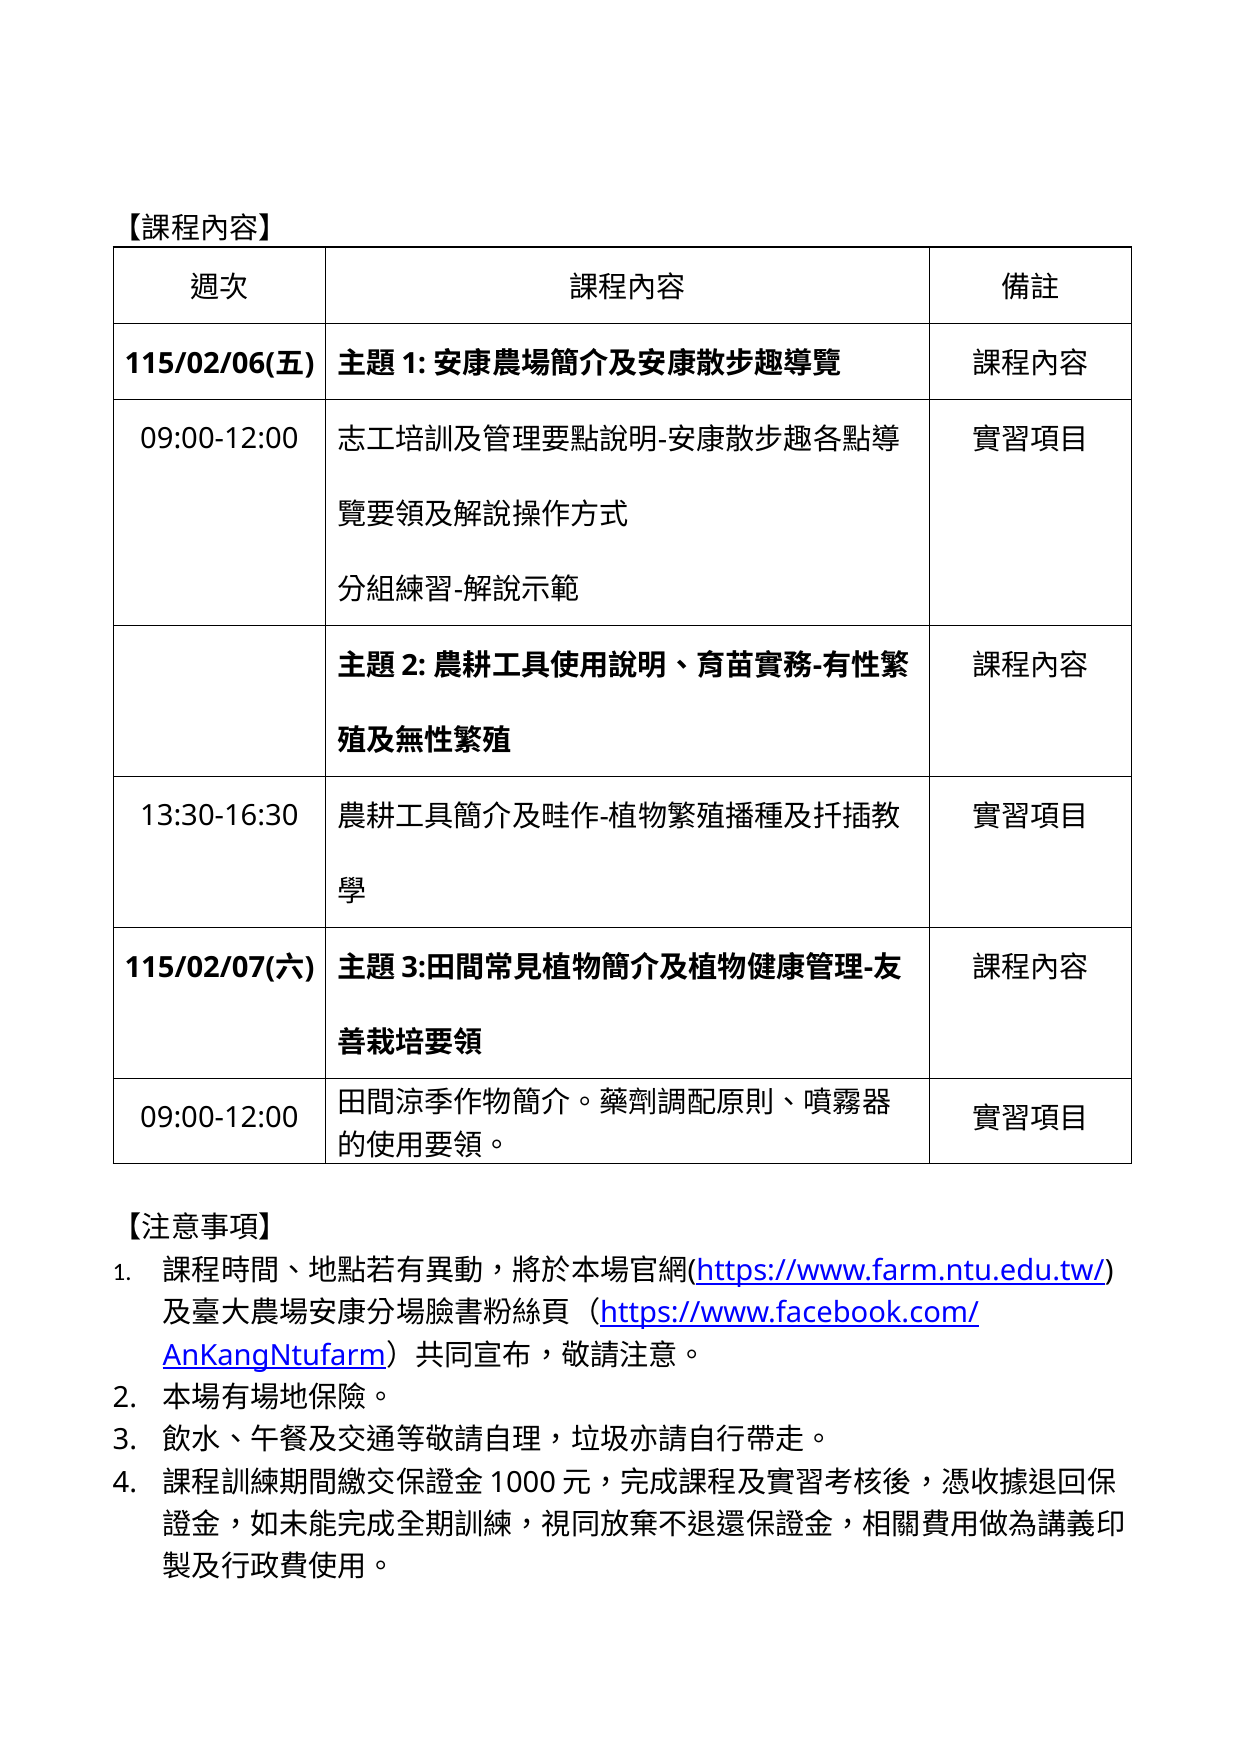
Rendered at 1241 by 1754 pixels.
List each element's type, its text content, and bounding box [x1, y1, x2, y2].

table_header 週次 [114, 248, 325, 322]
table_cell 志工培訓及管理要點說明-安康散步趣各點導覽要領及解說操作方式 分組練習-解說示範 [326, 400, 929, 624]
table_cell 09:00-12:00 [114, 400, 325, 624]
table_cell 13:30-16:30 [114, 777, 325, 927]
text 【課程內容】 [112, 204, 1128, 246]
table_cell 115/02/06(五) [114, 324, 325, 398]
table_cell 主題2: 農耕工具使用說明、育苗實務-有性繁殖及無性繁殖 [326, 626, 929, 776]
list 課程訓練期間繳交保證金1000元，完成課程及實習考核後，憑收據退回保證金，如未能完成全期訓練，視同放棄不退還保證金，相關費用做為講義印製及行政費使用。 [112, 1458, 1128, 1585]
table_cell 09:00-12:00 [114, 1079, 325, 1163]
table_cell 主題3:田間常見植物簡介及植物健康管理-友善栽培要領 [326, 928, 929, 1078]
table_cell 實習項目 [930, 400, 1131, 624]
table_cell 農耕工具簡介及畦作-植物繁殖播種及扦插教學 [326, 777, 929, 927]
text 【注意事項】 [112, 1204, 1128, 1246]
table_cell 課程內容 [930, 626, 1131, 776]
list 課程時間、地點若有異動，將於本場官網(https://www.farm.ntu.edu.tw/)及臺大農場安康分場臉書粉絲頁（https://www.facebook.com/AnKangNtufarm）共同宣布，敬請注意。 [112, 1246, 1128, 1373]
table_cell 課程內容 [930, 324, 1131, 398]
table_cell 主題1: 安康農場簡介及安康散步趣導覽 [326, 324, 929, 398]
table_cell 實習項目 [930, 1079, 1131, 1163]
table_cell 實習項目 [930, 777, 1131, 927]
table_header 課程內容 [326, 248, 929, 322]
table_cell 田間涼季作物簡介。藥劑調配原則、噴霧器的使用要領。 [326, 1079, 929, 1163]
table_header 備註 [930, 248, 1131, 322]
table_cell 課程內容 [930, 928, 1131, 1078]
table_cell 115/02/07(六) [114, 928, 325, 1078]
list 飲水、午餐及交通等敬請自理，垃圾亦請自行帶走。 [112, 1416, 1128, 1458]
list 本場有場地保險。 [112, 1373, 1128, 1416]
table_cell [114, 626, 325, 776]
